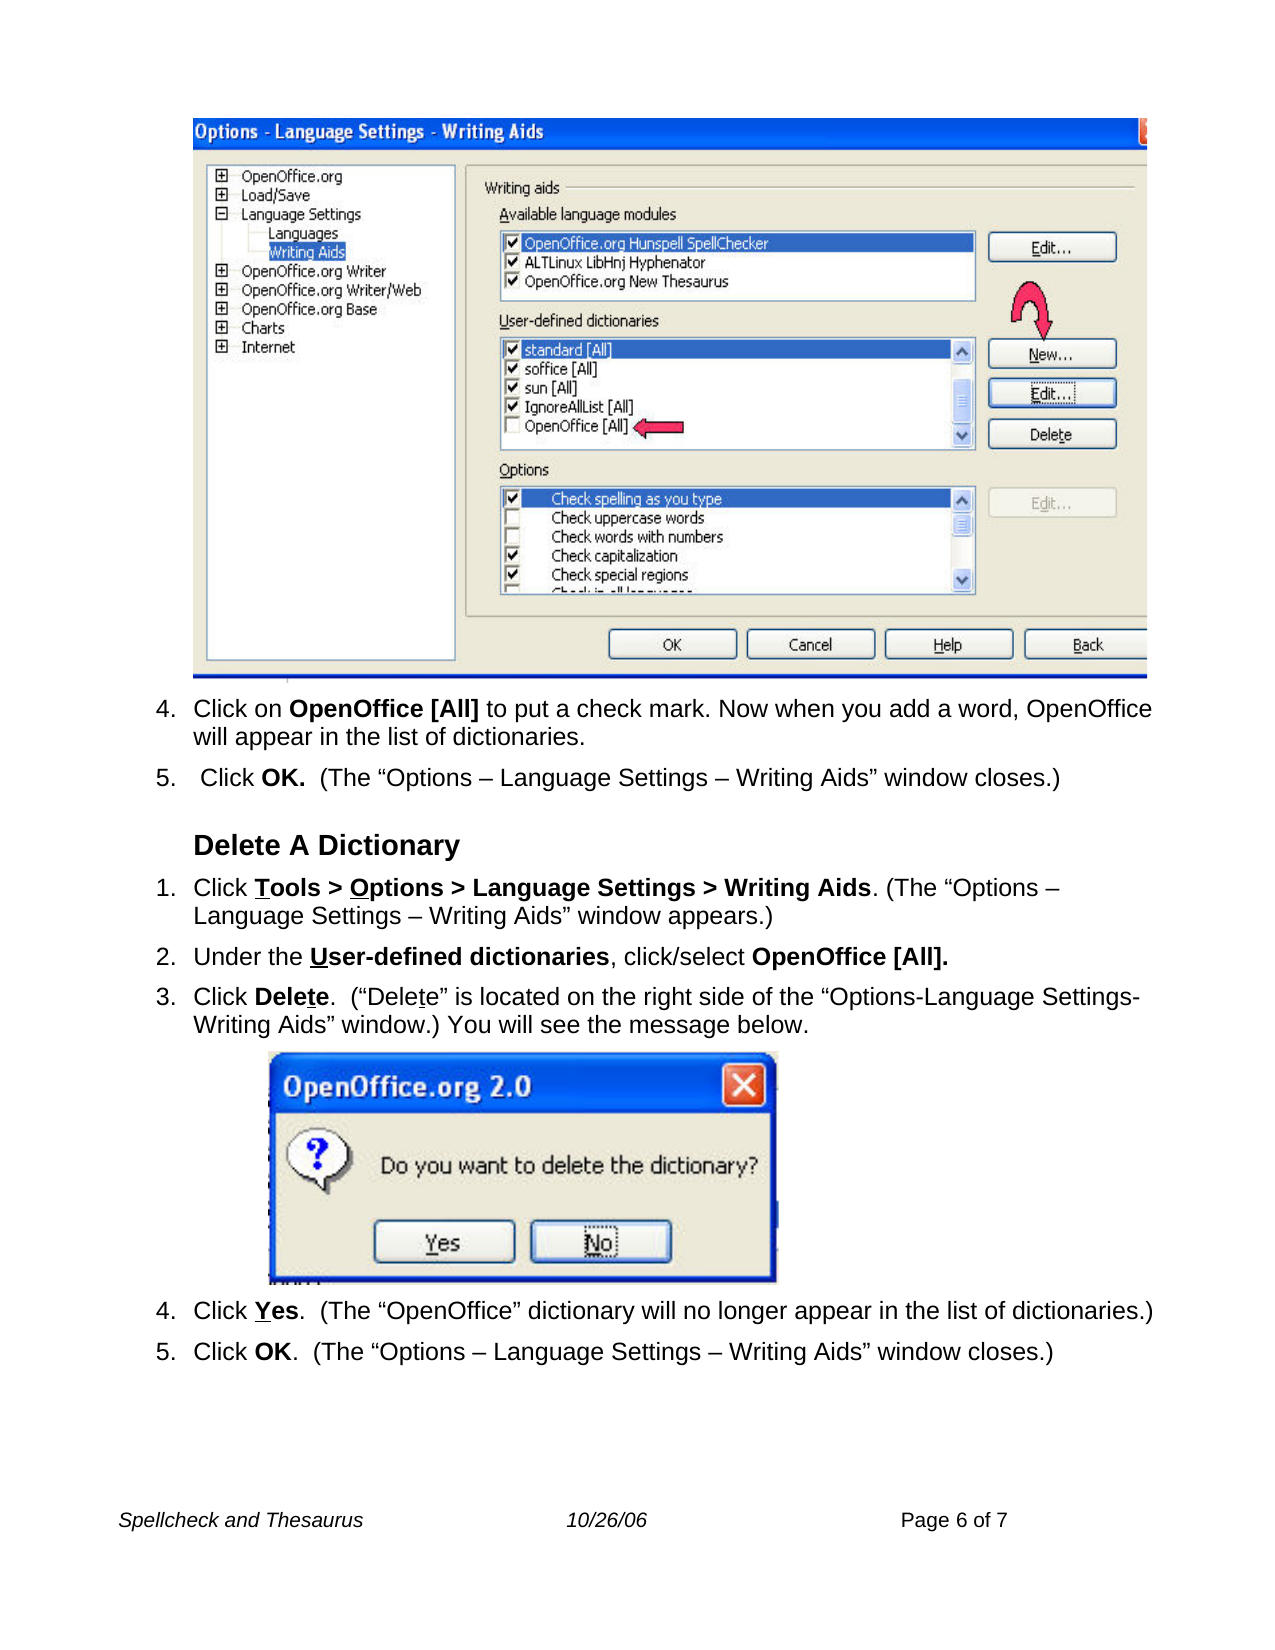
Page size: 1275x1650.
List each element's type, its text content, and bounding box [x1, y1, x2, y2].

list Click Yes. (The “OpenOffice” dictionary will no longer appear in the list of dictionaries.) [156, 1297, 1157, 1325]
list Under the User-defined dictionaries, click/select OpenOffice [All]. [156, 942, 1157, 970]
list Click Delete. (“Delete” is located on the right side of the “Options-Language Settings-Writing Aids” window.) You will see the message below. [156, 983, 1157, 1039]
list Click on OpenOffice [All] to put a check mark. Now when you add a word, OpenOffice will appear in the list of dictionaries. [156, 695, 1157, 751]
list Click Tools > Options > Language Settings > Writing Aids. (The “Options – Language Settings – Writing Aids” window appears.) [156, 874, 1157, 930]
subtitle Delete A Dictionary [193, 829, 1157, 862]
list Click OK. (The “Options – Language Settings – Writing Aids” window closes.) [156, 1337, 1157, 1365]
list Click OK. (The “Options – Language Settings – Writing Aids” window closes.) [156, 763, 1157, 791]
picture [193, 118, 1148, 683]
picture [268, 1051, 779, 1285]
